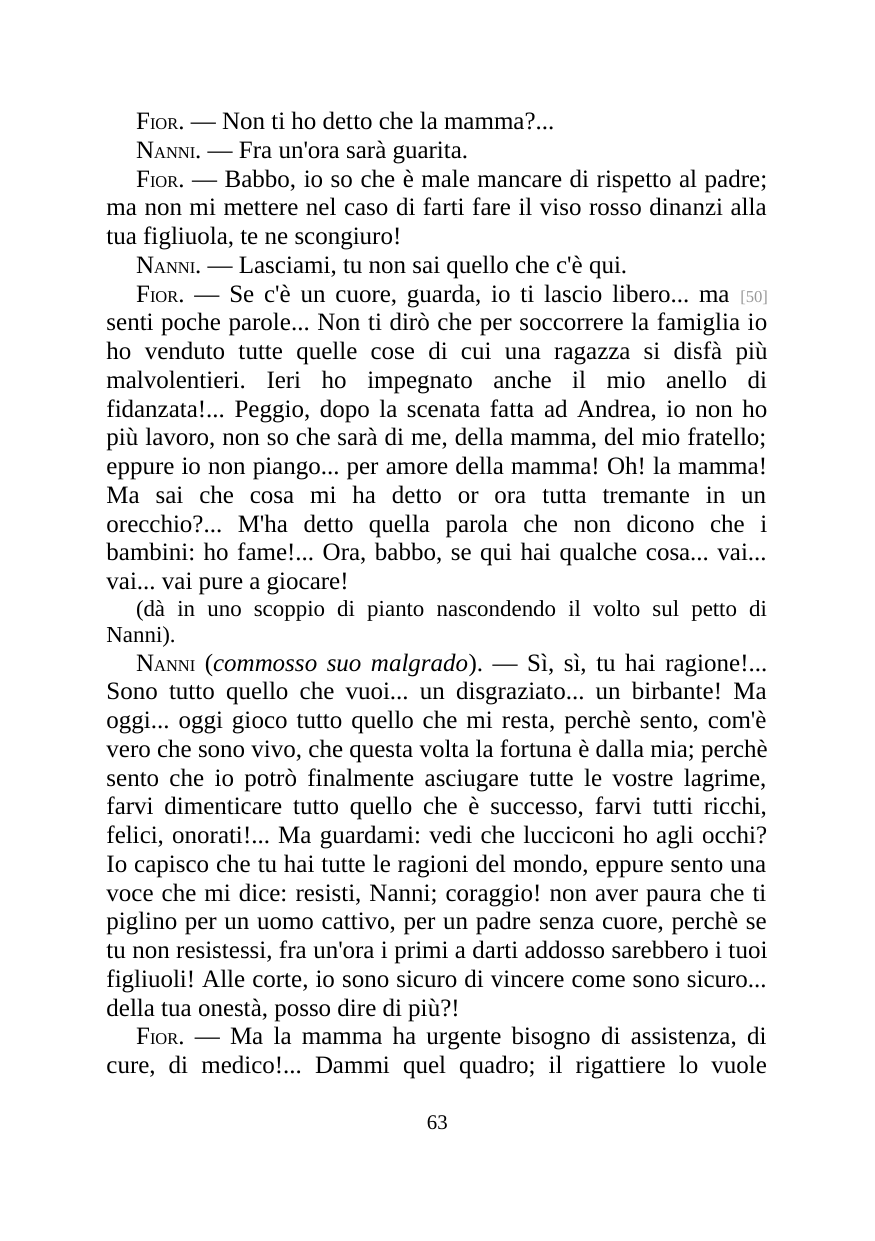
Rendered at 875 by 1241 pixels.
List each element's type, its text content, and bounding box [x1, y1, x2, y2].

text Fior. — Non ti ho detto che la mamma?... [106, 106, 768, 135]
text Fior. — Babbo, io so che è male mancare di rispetto al padre; ma non mi mettere nel caso di farti fare il viso rosso dinanzi alla tua figliuola, te ne scongiuro! [106, 164, 768, 250]
text Nanni (commosso suo malgrado). — Sì, sì, tu hai ragione!... Sono tutto quello che vuoi... un disgraziato... un birbante! Ma oggi... oggi gioco tutto quello che mi resta, perchè sento, com'è vero che sono vivo, che questa volta la fortuna è dalla mia; perchè sento che io potrò finalmente asciugare tutte le vostre lagrime, farvi dimenticare tutto quello che è successo, farvi tutti ricchi, felici, onorati!... Ma guardami: vedi che lucciconi ho agli occhi? Io capisco che tu hai tutte le ragioni del mondo, eppure sento una voce che mi dice: resisti, Nanni; coraggio! non aver paura che ti piglino per un uomo cattivo, per un padre senza cuore, perchè se tu non resistessi, fra un'ora i primi a darti addosso sarebbero i tuoi figliuoli! Alle corte, io sono sicuro di vincere come sono sicuro... della tua onestà, posso dire di più?! [106, 648, 768, 1021]
text (dà in uno scoppio di pianto nascondendo il volto sul petto di Nanni). [106, 595, 768, 648]
text Fior. — Se c'è un cuore, guarda, io ti lascio libero... ma [50] senti poche parole... Non ti dirò che per soccorrere la famiglia io ho venduto tutte quelle cose di cui una ragazza si disfà più malvolentieri. Ieri ho impegnato anche il mio anello di fidanzata!... Peggio, dopo la scenata fatta ad Andrea, io non ho più lavoro, non so che sarà di me, della mamma, del mio fratello; eppure io non piango... per amore della mamma! Oh! la mamma! Ma sai che cosa mi ha detto or ora tutta tremante in un orecchio?... M'ha detto quella parola che non dicono che i bambini: ho fame!... Ora, babbo, se qui hai qualche cosa... vai... vai... vai pure a giocare! [106, 279, 768, 595]
text Nanni. — Fra un'ora sarà guarita. [106, 135, 768, 164]
text Fior. — Ma la mamma ha urgente bisogno di assistenza, di cure, di medico!... Dammi quel quadro; il rigattiere lo vuole [106, 1021, 768, 1079]
text Nanni. — Lasciami, tu non sai quello che c'è qui. [106, 250, 768, 279]
